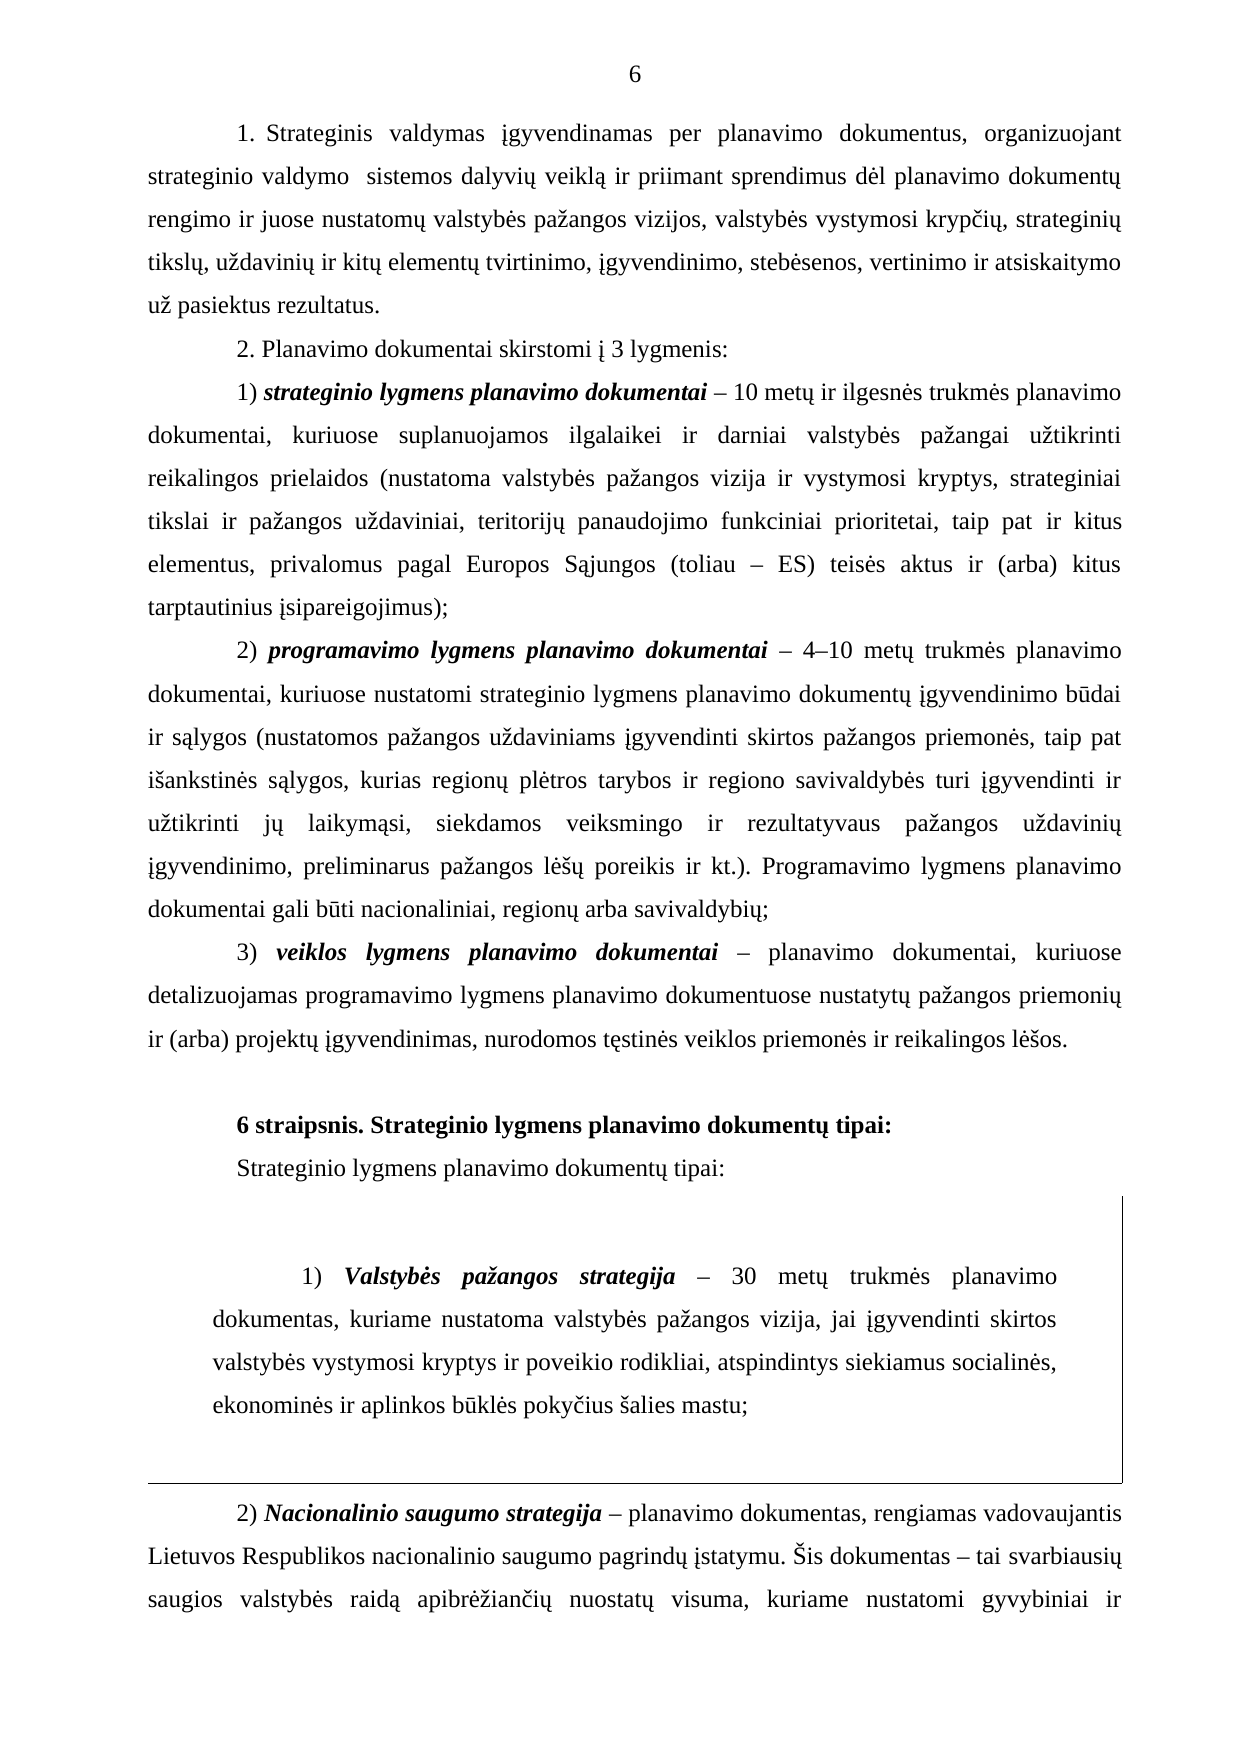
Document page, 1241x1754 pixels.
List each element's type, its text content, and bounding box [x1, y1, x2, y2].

text 6 straipsnis. Strateginio lygmens planavimo dokumentų tipai: [148, 1110, 1122, 1139]
text 1) strateginio lygmens planavimo dokumentai – 10 metų ir ilgesnės trukmės planavimo dokumentai, kuriuose suplanuojamos ilgalaikei ir darniai valstybės pažangai užtikrinti reikalingos prielaidos (nustatoma valstybės pažangos vizija ir vystymosi kryptys, strateginiai tikslai ir pažangos uždaviniai, teritorijų panaudojimo funkciniai prioritetai, taip pat ir kitus elementus, privalomus pagal Europos Sąjungos (toliau – ES) teisės aktus ir (arba) kitus tarptautinius įsipareigojimus); [148, 377, 1122, 621]
text 1) Valstybės pažangos strategija – 30 metų trukmės planavimo dokumentas, kuriame nustatoma valstybės pažangos vizija, jai įgyvendinti skirtos valstybės vystymosi kryptys ir poveikio rodikliai, atspindintys siekiamus socialinės, ekonominės ir aplinkos būklės pokyčius šalies mastu; [148, 1196, 1122, 1483]
text Strateginio lygmens planavimo dokumentų tipai: [148, 1153, 1122, 1182]
text 1. Strateginis valdymas įgyvendinamas per planavimo dokumentus, organizuojant strateginio valdymo sistemos dalyvių veiklą ir priimant sprendimus dėl planavimo dokumentų rengimo ir juose nustatomų valstybės pažangos vizijos, valstybės vystymosi krypčių, strateginių tikslų, uždavinių ir kitų elementų tvirtinimo, įgyvendinimo, stebėsenos, vertinimo ir atsiskaitymo už pasiektus rezultatus. [148, 118, 1122, 319]
text 3) veiklos lygmens planavimo dokumentai – planavimo dokumentai, kuriuose detalizuojamas programavimo lygmens planavimo dokumentuose nustatytų pažangos priemonių ir (arba) projektų įgyvendinimas, nurodomos tęstinės veiklos priemonės ir reikalingos lėšos. [148, 937, 1122, 1052]
text 2) programavimo lygmens planavimo dokumentai – 4–10 metų trukmės planavimo dokumentai, kuriuose nustatomi strateginio lygmens planavimo dokumentų įgyvendinimo būdai ir sąlygos (nustatomos pažangos uždaviniams įgyvendinti skirtos pažangos priemonės, taip pat išankstinės sąlygos, kurias regionų plėtros tarybos ir regiono savivaldybės turi įgyvendinti ir užtikrinti jų laikymąsi, siekdamos veiksmingo ir rezultatyvaus pažangos uždavinių įgyvendinimo, preliminarus pažangos lėšų poreikis ir kt.). Programavimo lygmens planavimo dokumentai gali būti nacionaliniai, regionų arba savivaldybių; [148, 636, 1122, 923]
text 2) Nacionalinio saugumo strategija – planavimo dokumentas, rengiamas vadovaujantis Lietuvos Respublikos nacionalinio saugumo pagrindų įstatymu. Šis dokumentas – tai svarbiausių saugios valstybės raidą apibrėžiančių nuostatų visuma, kuriame nustatomi gyvybiniai ir [148, 1498, 1122, 1613]
text 2. Planavimo dokumentai skirstomi į 3 lygmenis: [148, 334, 1122, 362]
